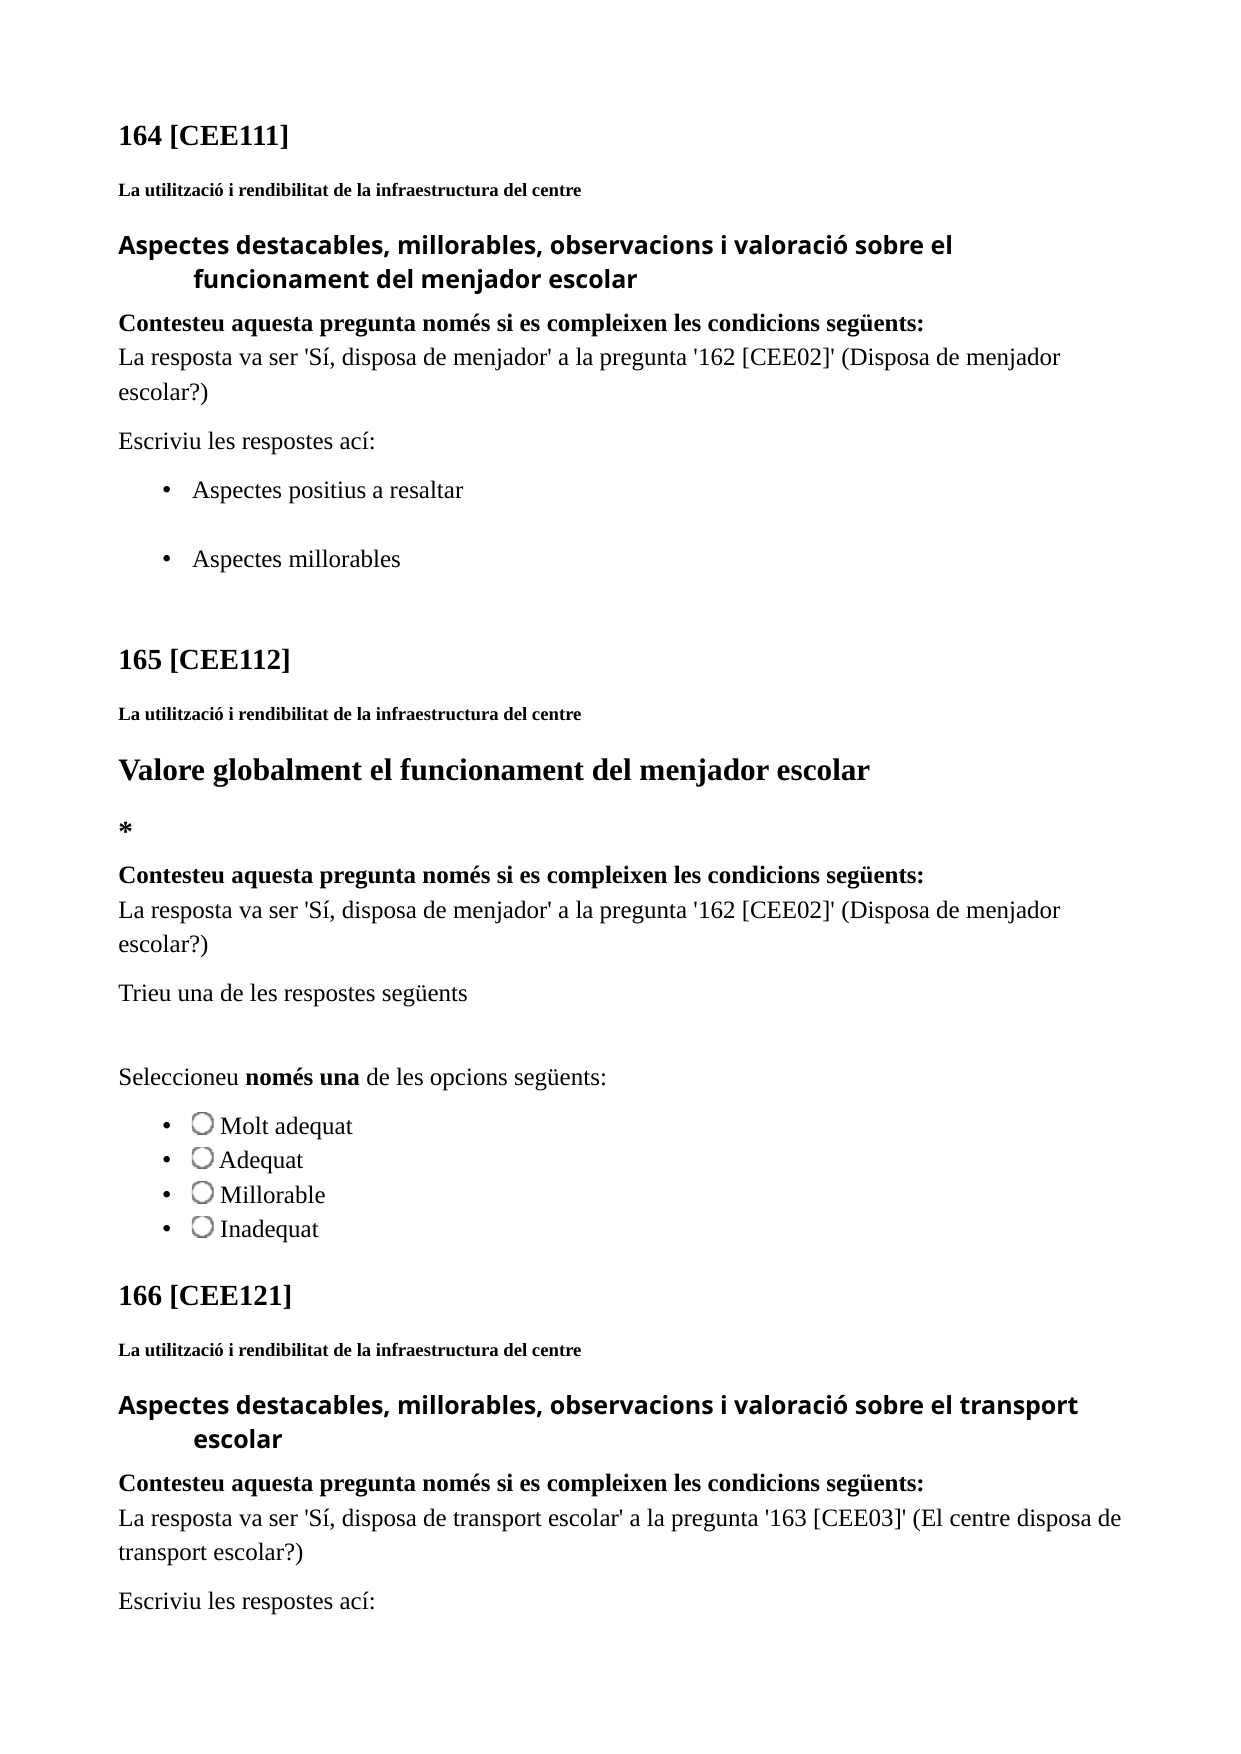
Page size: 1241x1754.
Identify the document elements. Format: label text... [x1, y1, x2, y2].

text Trieu una de les respostes següents [118, 978, 1122, 1007]
subtitle * [118, 814, 1122, 848]
picture [191, 1112, 214, 1135]
subtitle 166 [CEE121] [118, 1278, 1122, 1312]
list Inadequat [162, 1214, 1122, 1243]
picture [191, 1147, 214, 1169]
text Escriviu les respostes ací: [118, 426, 1122, 455]
list Molt adequat [162, 1111, 1122, 1140]
text Contesteu aquesta pregunta només si es compleixen les condicions següents: La resposta va ser 'Sí, disposa de menjador' a la pregunta '162 [CEE02]' (Disposa de menjador escolar?) [118, 308, 1122, 406]
text Seleccioneu només una de les opcions següents: [118, 1028, 1122, 1091]
text Contesteu aquesta pregunta només si es compleixen les condicions següents: La resposta va ser 'Sí, disposa de transport escolar' a la pregunta '163 [CEE03]' (El centre disposa de transport escolar?) [118, 1468, 1122, 1566]
subtitle Aspectes destacables, millorables, observacions i valoració sobre el funcionament del menjador escolar [118, 227, 1122, 296]
subtitle La utilització i rendibilitat de la infraestructura del centre [118, 1339, 1122, 1360]
list Millorable [162, 1180, 1122, 1209]
subtitle La utilització i rendibilitat de la infraestructura del centre [118, 179, 1122, 200]
subtitle La utilització i rendibilitat de la infraestructura del centre [118, 703, 1122, 724]
text Escriviu les respostes ací: [118, 1586, 1122, 1615]
list Adequat [162, 1146, 1122, 1174]
subtitle 165 [CEE112] [118, 642, 1122, 676]
subtitle Valore globalment el funcionament del menjador escolar [118, 751, 1122, 787]
picture [191, 1216, 214, 1238]
subtitle Aspectes destacables, millorables, observacions i valoració sobre el transport escolar [118, 1387, 1122, 1456]
subtitle 164 [CEE111] [118, 118, 1122, 152]
list Aspectes millorables [162, 544, 1122, 573]
picture [191, 1181, 214, 1204]
text Contesteu aquesta pregunta només si es compleixen les condicions següents: La resposta va ser 'Sí, disposa de menjador' a la pregunta '162 [CEE02]' (Disposa de menjador escolar?) [118, 861, 1122, 958]
list Aspectes positius a resaltar [162, 475, 1122, 504]
